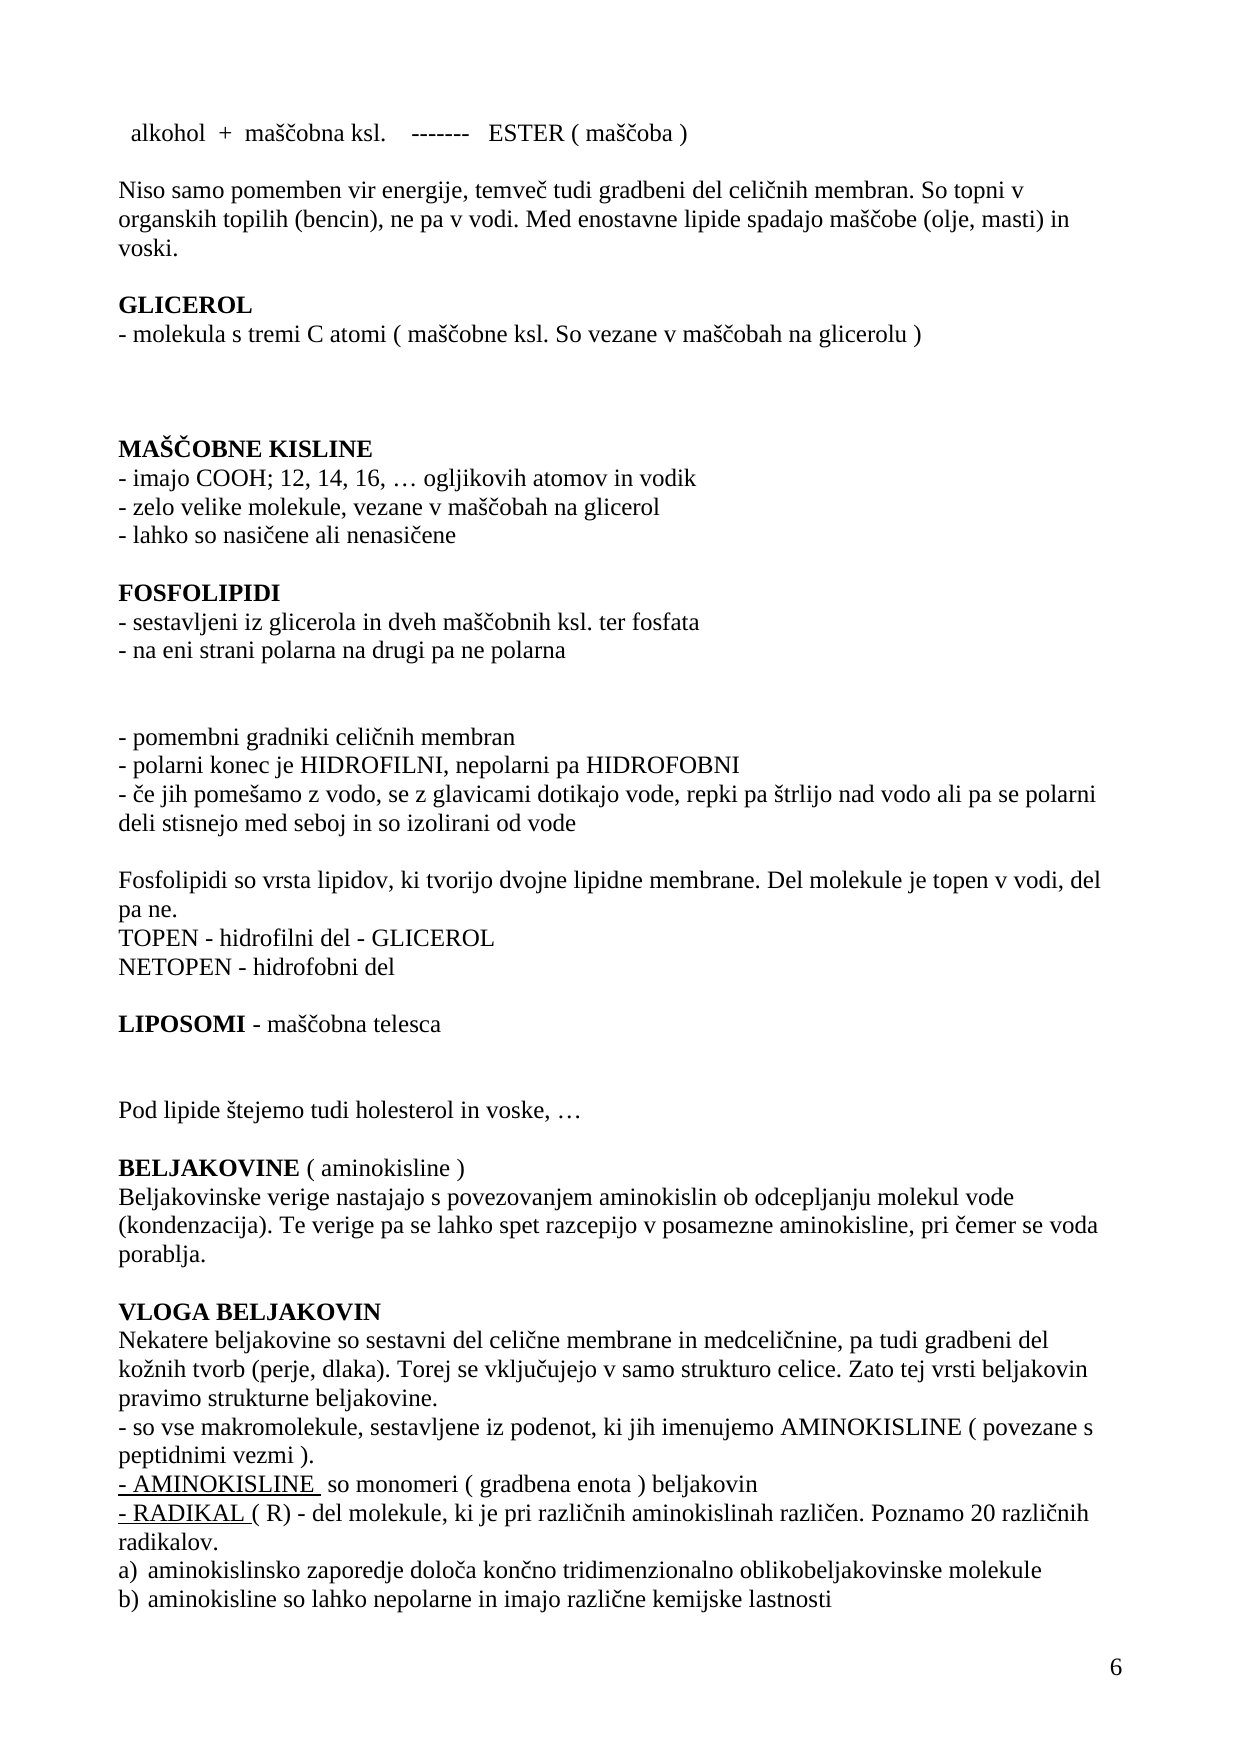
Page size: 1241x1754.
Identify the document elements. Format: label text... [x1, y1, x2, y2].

list aminokisline so lahko nepolarne in imajo različne kemijske lastnosti [118, 1584, 1122, 1613]
text - RADIKAL ( R) - del molekule, ki je pri različnih aminokislinah različen. Poznamo 20 različnih radikalov. [118, 1498, 1122, 1556]
text - molekula s tremi C atomi ( maščobne ksl. So vezane v maščobah na glicerolu ) [118, 319, 1122, 348]
text - imajo COOH; 12, 14, 16, … ogljikovih atomov in vodik [118, 463, 1122, 492]
text Niso samo pomemben vir energije, temveč tudi gradbeni del celičnih membran. So topni v organskih topilih (bencin), ne pa v vodi. Med enostavne lipide spadajo maščobe (olje, masti) in voski. [118, 176, 1122, 262]
text - lahko so nasičene ali nenasičene [118, 521, 1122, 549]
text - pomembni gradniki celičnih membran [118, 722, 1122, 751]
text - polarni konec je HIDROFILNI, nepolarni pa HIDROFOBNI [118, 751, 1122, 779]
text - zelo velike molekule, vezane v maščobah na glicerol [118, 492, 1122, 521]
text - če jih pomešamo z vodo, se z glavicami dotikajo vode, repki pa štrlijo nad vodo ali pa se polarni deli stisnejo med seboj in so izolirani od vode [118, 779, 1122, 837]
text Nekatere beljakovine so sestavni del celične membrane in medceličnine, pa tudi gradbeni del kožnih tvorb (perje, dlaka). Torej se vključujejo v samo strukturo celice. Zato tej vrsti beljakovin pravimo strukturne beljakovine. [118, 1326, 1122, 1412]
text - so vse makromolekule, sestavljene iz podenot, ki jih imenujemo AMINOKISLINE ( povezane s [118, 1412, 1122, 1441]
text peptidnimi vezmi ). [118, 1441, 1122, 1469]
list aminokislinsko zaporedje določa končno tridimenzionalno oblikobeljakovinske molekule [118, 1556, 1122, 1584]
text Pod lipide štejemo tudi holesterol in voske, … [118, 1096, 1122, 1124]
text alkohol + maščobna ksl. ------- ESTER ( maščoba ) [118, 118, 1122, 147]
text MAŠČOBNE KISLINE [118, 434, 1122, 463]
text BELJAKOVINE ( aminokisline ) [118, 1153, 1122, 1182]
text - na eni strani polarna na drugi pa ne polarna [118, 636, 1122, 664]
text - sestavljeni iz glicerola in dveh maščobnih ksl. ter fosfata [118, 607, 1122, 636]
text GLICEROL [118, 291, 1122, 319]
text VLOGA BELJAKOVIN [118, 1297, 1122, 1326]
text TOPEN - hidrofilni del - GLICEROL [118, 923, 1122, 952]
text Fosfolipidi so vrsta lipidov, ki tvorijo dvojne lipidne membrane. Del molekule je topen v vodi, del pa ne. [118, 866, 1122, 923]
text NETOPEN - hidrofobni del [118, 952, 1122, 981]
text LIPOSOMI - maščobna telesca [118, 1009, 1122, 1038]
text Beljakovinske verige nastajajo s povezovanjem aminokislin ob odcepljanju molekul vode (kondenzacija). Te verige pa se lahko spet razcepijo v posamezne aminokisline, pri čemer se voda porablja. [118, 1182, 1122, 1268]
text - AMINOKISLINE so monomeri ( gradbena enota ) beljakovin [118, 1469, 1122, 1498]
text FOSFOLIPIDI [118, 578, 1122, 607]
